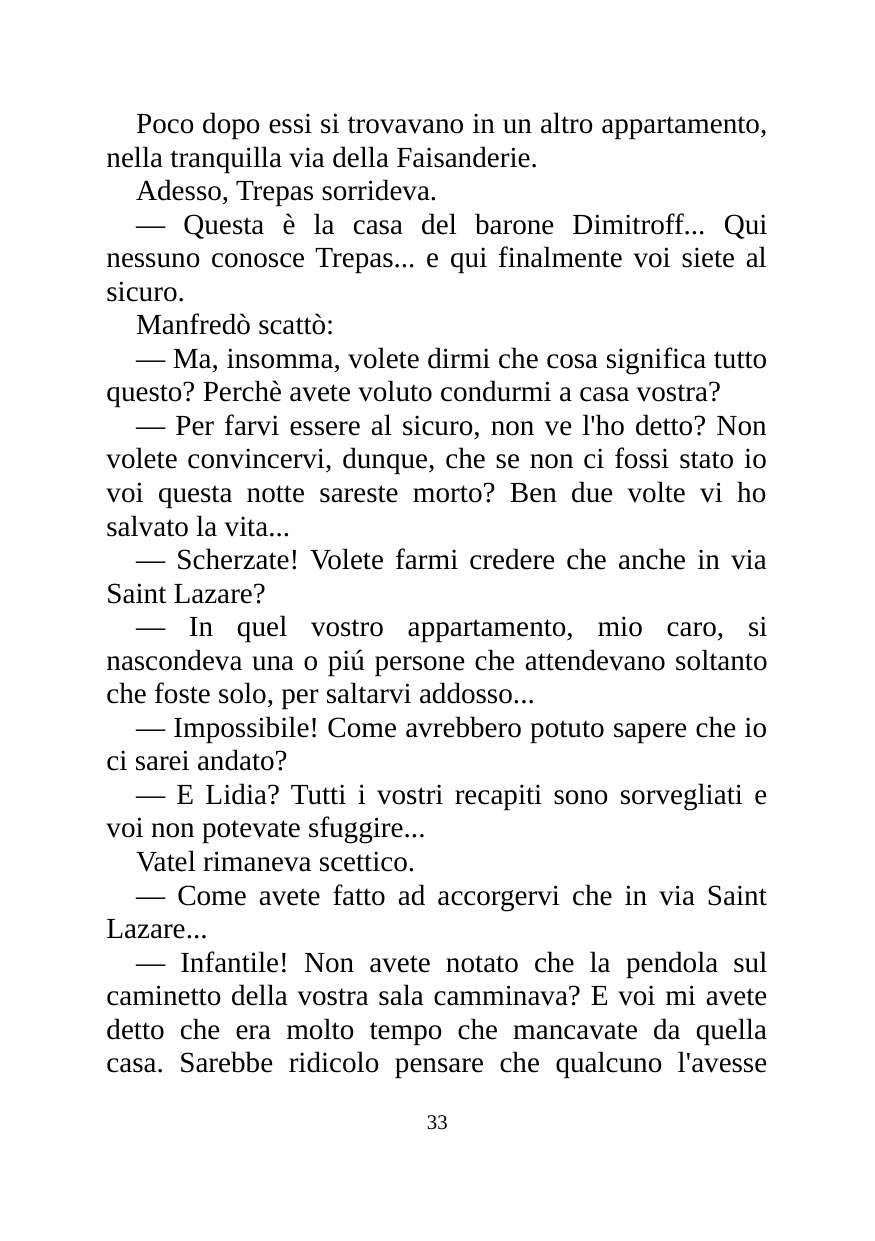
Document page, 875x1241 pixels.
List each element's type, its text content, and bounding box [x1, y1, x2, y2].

text — E Lidia? Tutti i vostri recapiti sono sorvegliati e voi non potevate sfuggire... [106, 777, 768, 844]
text Vatel rimaneva scettico. [106, 844, 768, 878]
text — Ma, insomma, volete dirmi che cosa significa tutto questo? Perchè avete voluto condurmi a casa vostra? [106, 341, 768, 408]
text Poco dopo essi si trovavano in un altro appartamento, nella tranquilla via della Faisanderie. [106, 106, 768, 173]
text Manfredò scattò: [106, 307, 768, 341]
text — Infantile! Non avete notato che la pendola sul caminetto della vostra sala camminava? E voi mi avete detto che era molto tempo che mancavate da quella casa. Sarebbe ridicolo pensare che qualcuno l'avesse [106, 945, 768, 1079]
text — Per farvi essere al sicuro, non ve l'ho detto? Non volete convincervi, dunque, che se non ci fossi stato io voi questa notte sareste morto? Ben due volte vi ho salvato la vita... [106, 408, 768, 542]
text — Impossibile! Come avrebbero potuto sapere che io ci sarei andato? [106, 710, 768, 777]
text Adesso, Trepas sorrideva. [106, 173, 768, 207]
text — Questa è la casa del barone Dimitroff... Qui nessuno conosce Trepas... e qui finalmente voi siete al sicuro. [106, 207, 768, 307]
text — In quel vostro appartamento, mio caro, si nascondeva una o piú persone che attendevano soltanto che foste solo, per saltarvi addosso... [106, 609, 768, 710]
text — Scherzate! Volete farmi credere che anche in via Saint Lazare? [106, 542, 768, 609]
text — Come avete fatto ad accorgervi che in via Saint Lazare... [106, 878, 768, 945]
